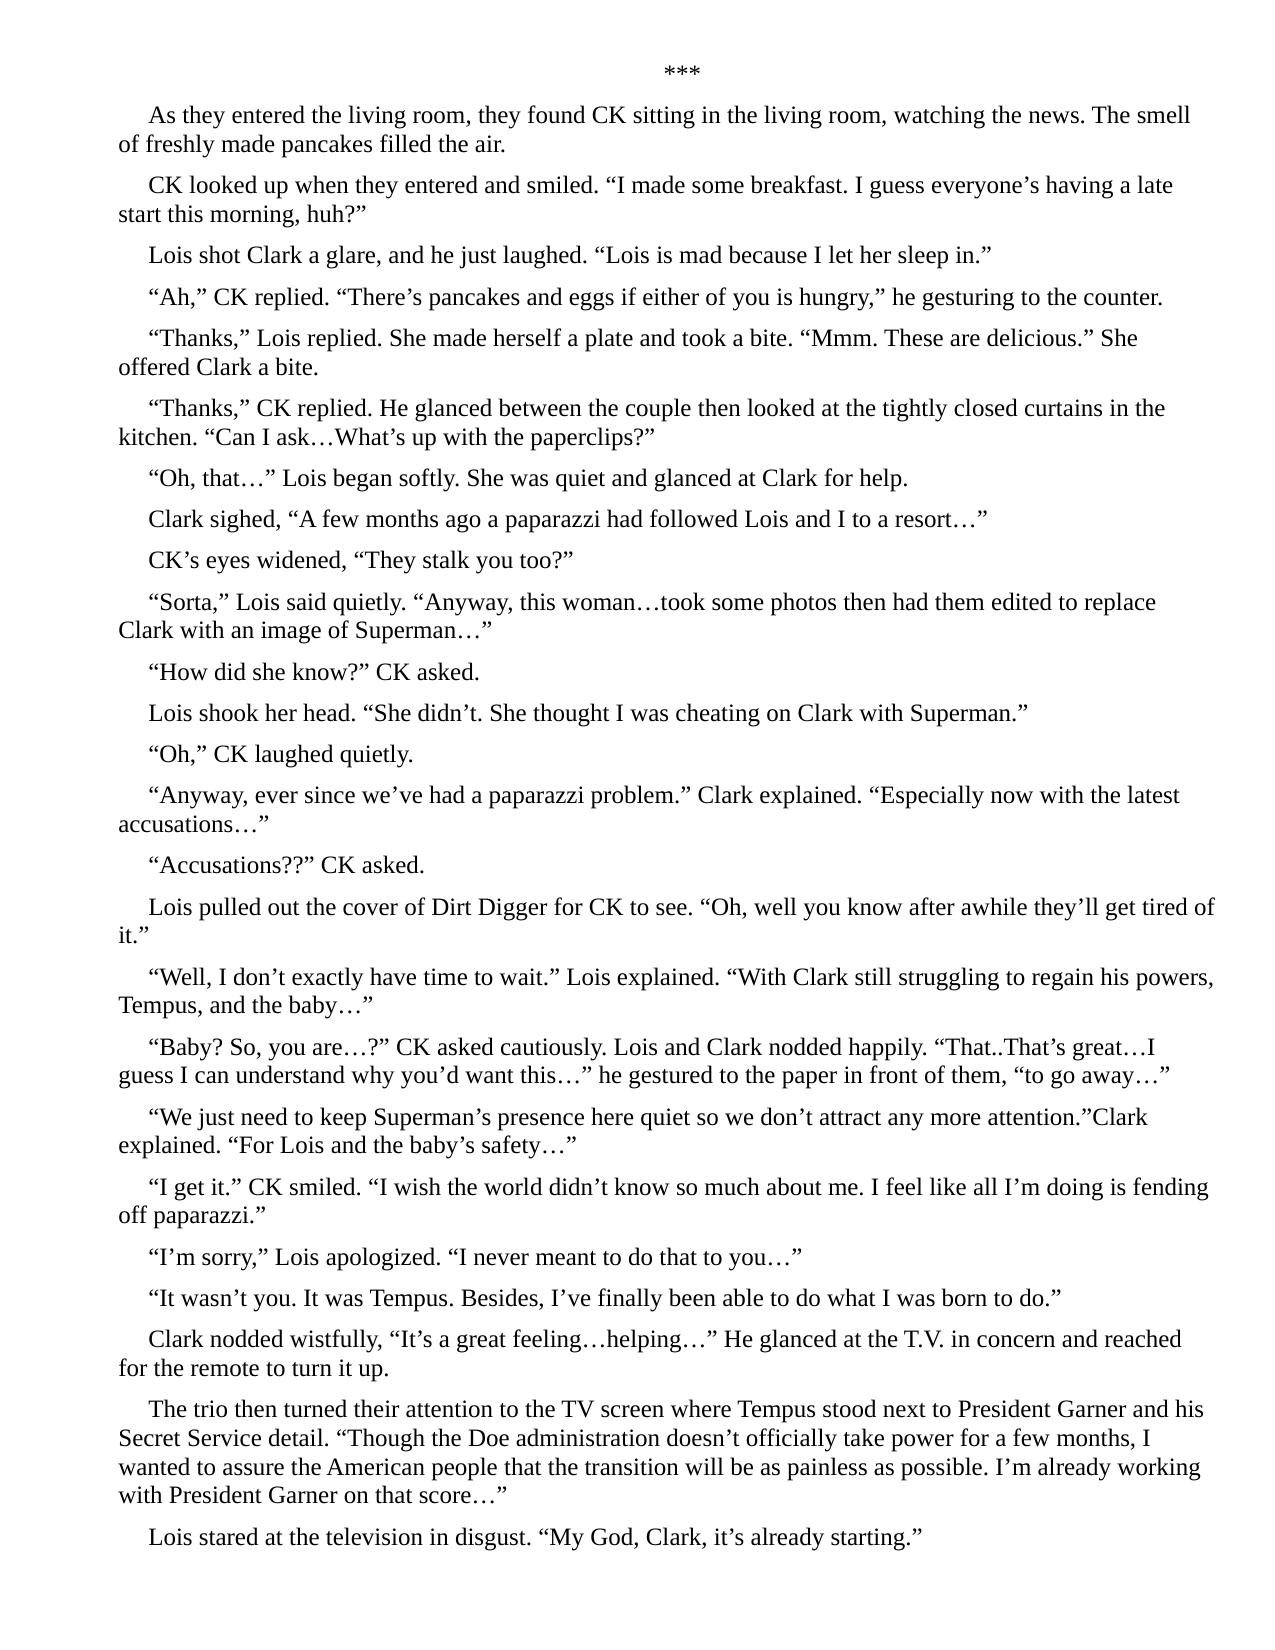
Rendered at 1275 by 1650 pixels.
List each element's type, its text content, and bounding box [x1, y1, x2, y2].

text Lois pulled out the cover of Dirt Digger for CK to see. “Oh, well you know after awhile they’ll get tired of it.” [118, 892, 1216, 949]
text Lois shot Clark a glare, and he just laughed. “Lois is mad because I let her sleep in.” [118, 240, 1216, 269]
text “We just need to keep Superman’s presence here quiet so we don’t attract any more attention.”Clark explained. “For Lois and the baby’s safety…” [118, 1102, 1216, 1159]
text Lois shook her head. “She didn’t. She thought I was cheating on Clark with Superman.” [118, 698, 1216, 727]
text “It wasn’t you. It was Tempus. Besides, I’ve finally been able to do what I was born to do.” [118, 1283, 1216, 1312]
text “Anyway, ever since we’ve had a paparazzi problem.” Clark explained. “Especially now with the latest accusations…” [118, 780, 1216, 838]
text “How did she know?” CK asked. [118, 657, 1216, 685]
text “Well, I don’t exactly have time to wait.” Lois explained. “With Clark still struggling to regain his powers, Tempus, and the baby…” [118, 962, 1216, 1019]
text “Ah,” CK replied. “There’s pancakes and eggs if either of you is hungry,” he gesturing to the counter. [118, 282, 1216, 310]
text As they entered the living room, they found CK sitting in the living room, watching the news. The smell of freshly made pancakes filled the air. [118, 100, 1216, 158]
text “I get it.” CK smiled. “I wish the world didn’t know so much about me. I feel like all I’m doing is fending off paparazzi.” [118, 1172, 1216, 1229]
text “Thanks,” Lois replied. She made herself a plate and took a bite. “Mmm. These are delicious.” She offered Clark a bite. [118, 323, 1216, 380]
text “I’m sorry,” Lois apologized. “I never meant to do that to you…” [118, 1242, 1216, 1270]
text “Baby? So, you are…?” CK asked cautiously. Lois and Clark nodded happily. “That..That’s great…I guess I can understand why you’d want this…” he gestured to the paper in front of them, “to go away…” [118, 1032, 1216, 1089]
text The trio then turned their attention to the TV screen where Tempus stood next to President Garner and his Secret Service detail. “Though the Doe administration doesn’t officially take power for a few months, I wanted to assure the American people that the transition will be as painless as possible. I’m already working with President Garner on that score…” [118, 1394, 1216, 1509]
text Clark nodded wistfully, “It’s a great feeling…helping…” He glanced at the T.V. in concern and reached for the remote to turn it up. [118, 1324, 1216, 1382]
text “Thanks,” CK replied. He glanced between the couple then looked at the tightly closed curtains in the kitchen. “Can I ask…What’s up with the paperclips?” [118, 393, 1216, 450]
text “Oh, that…” Lois began softly. She was quiet and glanced at Clark for help. [118, 463, 1216, 492]
text Clark sighed, “A few months ago a paparazzi had followed Lois and I to a resort…” [118, 504, 1216, 533]
text Lois stared at the television in disgust. “My God, Clark, it’s already starting.” [118, 1522, 1216, 1550]
text “Oh,” CK laughed quietly. [118, 739, 1216, 768]
text “Sorta,” Lois said quietly. “Anyway, this woman…took some photos then had them edited to replace Clark with an image of Superman…” [118, 587, 1216, 644]
text CK looked up when they entered and smiled. “I made some breakfast. I guess everyone’s having a late start this morning, huh?” [118, 170, 1216, 228]
text *** [118, 59, 1216, 88]
text CK’s eyes widened, “They stalk you too?” [118, 545, 1216, 574]
text “Accusations??” CK asked. [118, 850, 1216, 879]
